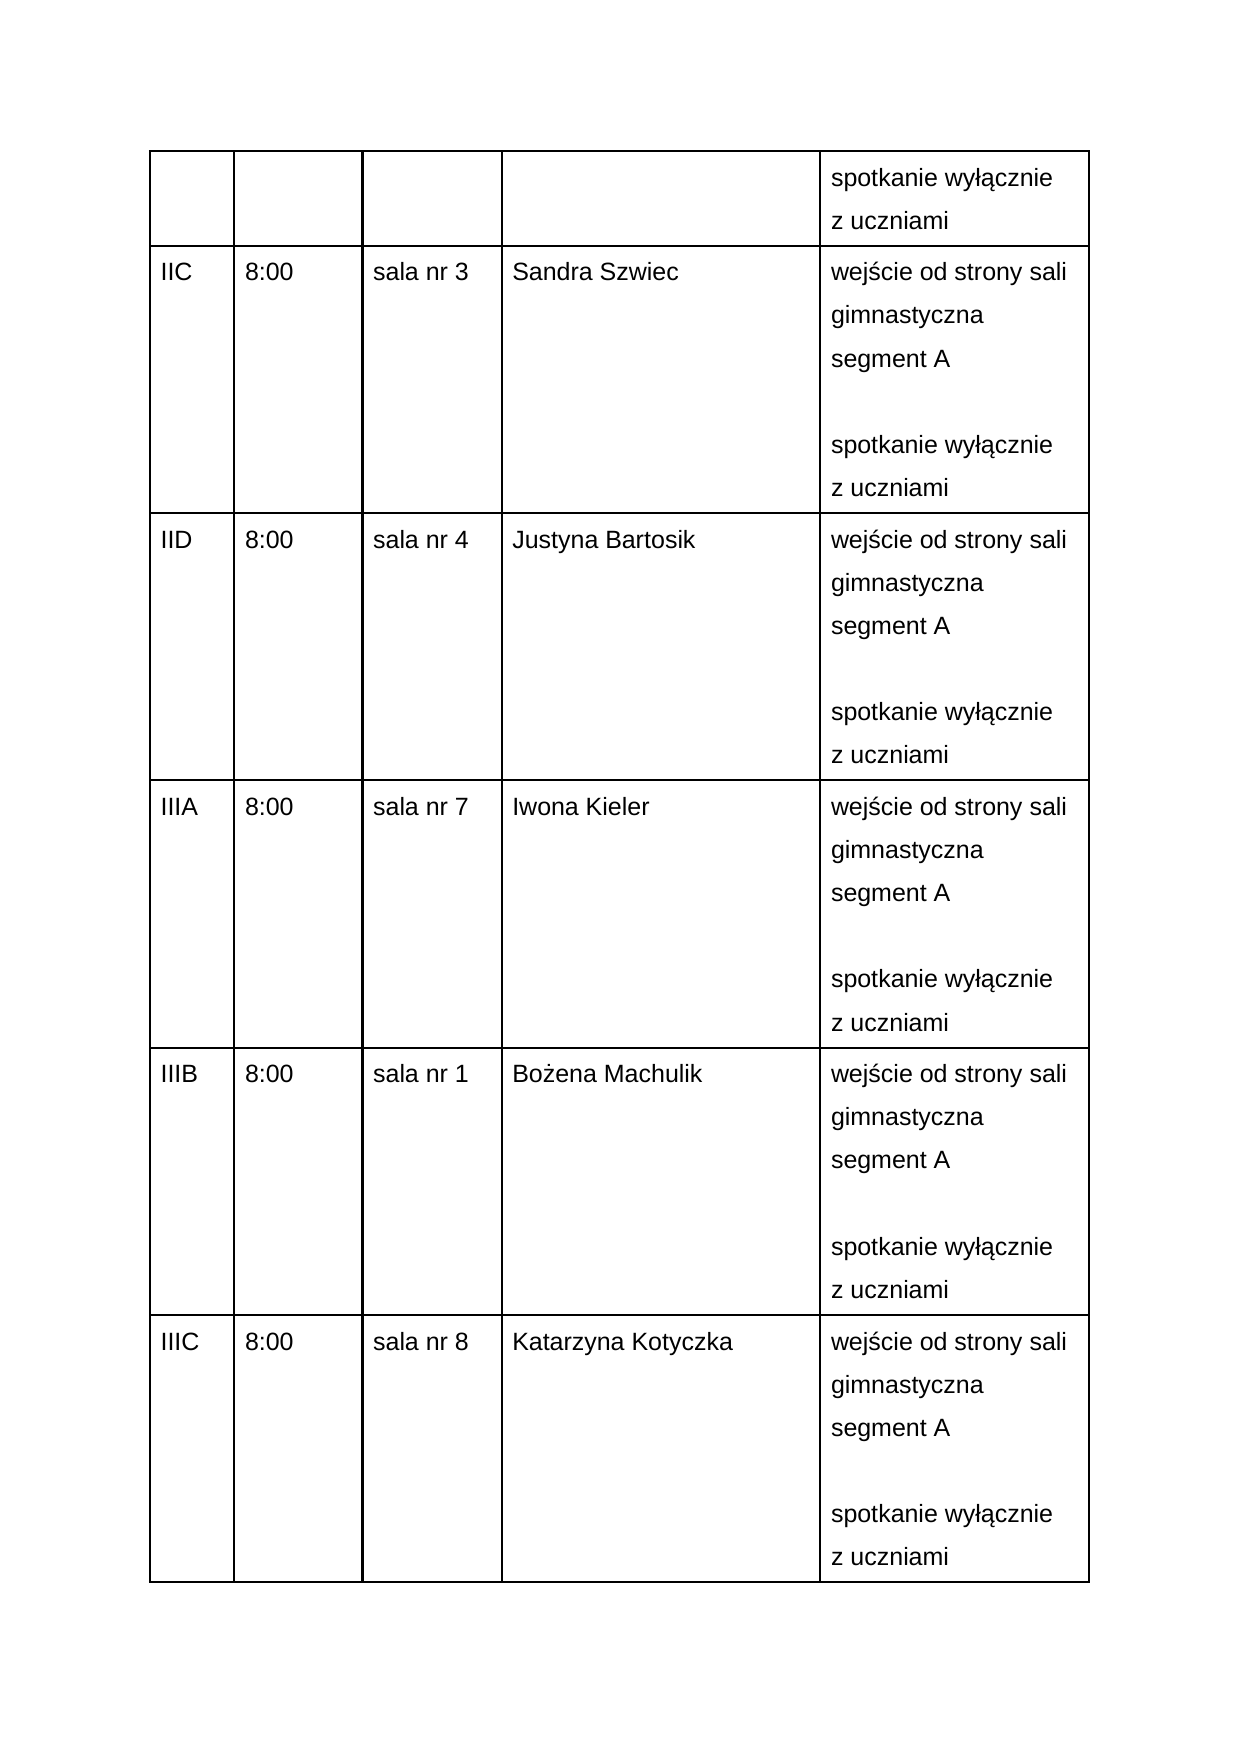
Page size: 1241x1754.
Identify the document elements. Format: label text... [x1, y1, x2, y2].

table_cell [151, 152, 233, 245]
table_cell IID [151, 514, 233, 779]
table_cell Katarzyna Kotyczka [503, 1316, 819, 1581]
table_cell 8:00 [235, 514, 361, 779]
table_cell IIIB [151, 1049, 233, 1314]
table_cell wejście od strony sali gimnastyczna segment A spotkanie wyłącznie z uczniami [821, 247, 1088, 512]
table_cell 8:00 [235, 247, 361, 512]
table_cell [235, 152, 361, 245]
table_cell Justyna Bartosik [503, 514, 819, 779]
table_cell wejście od strony sali gimnastyczna segment A spotkanie wyłącznie z uczniami [821, 781, 1088, 1047]
table_cell spotkanie wyłącznie z uczniami [821, 152, 1088, 245]
table_cell 8:00 [235, 1316, 361, 1581]
table_cell Bożena Machulik [503, 1049, 819, 1314]
table_cell sala nr 1 [364, 1049, 501, 1314]
table_cell wejście od strony sali gimnastyczna segment A spotkanie wyłącznie z uczniami [821, 514, 1088, 779]
table_cell 8:00 [235, 1049, 361, 1314]
table_cell Iwona Kieler [503, 781, 819, 1047]
table_cell sala nr 3 [364, 247, 501, 512]
table_cell [503, 152, 819, 245]
table_cell sala nr 7 [364, 781, 501, 1047]
table_cell IIIC [151, 1316, 233, 1581]
table_cell wejście od strony sali gimnastyczna segment A spotkanie wyłącznie z uczniami [821, 1316, 1088, 1581]
table_cell IIC [151, 247, 233, 512]
table_cell IIIA [151, 781, 233, 1047]
table_cell sala nr 4 [364, 514, 501, 779]
table_cell sala nr 8 [364, 1316, 501, 1581]
table_cell wejście od strony sali gimnastyczna segment A spotkanie wyłącznie z uczniami [821, 1049, 1088, 1314]
table_cell 8:00 [235, 781, 361, 1047]
table_cell [364, 152, 501, 245]
table_cell Sandra Szwiec [503, 247, 819, 512]
